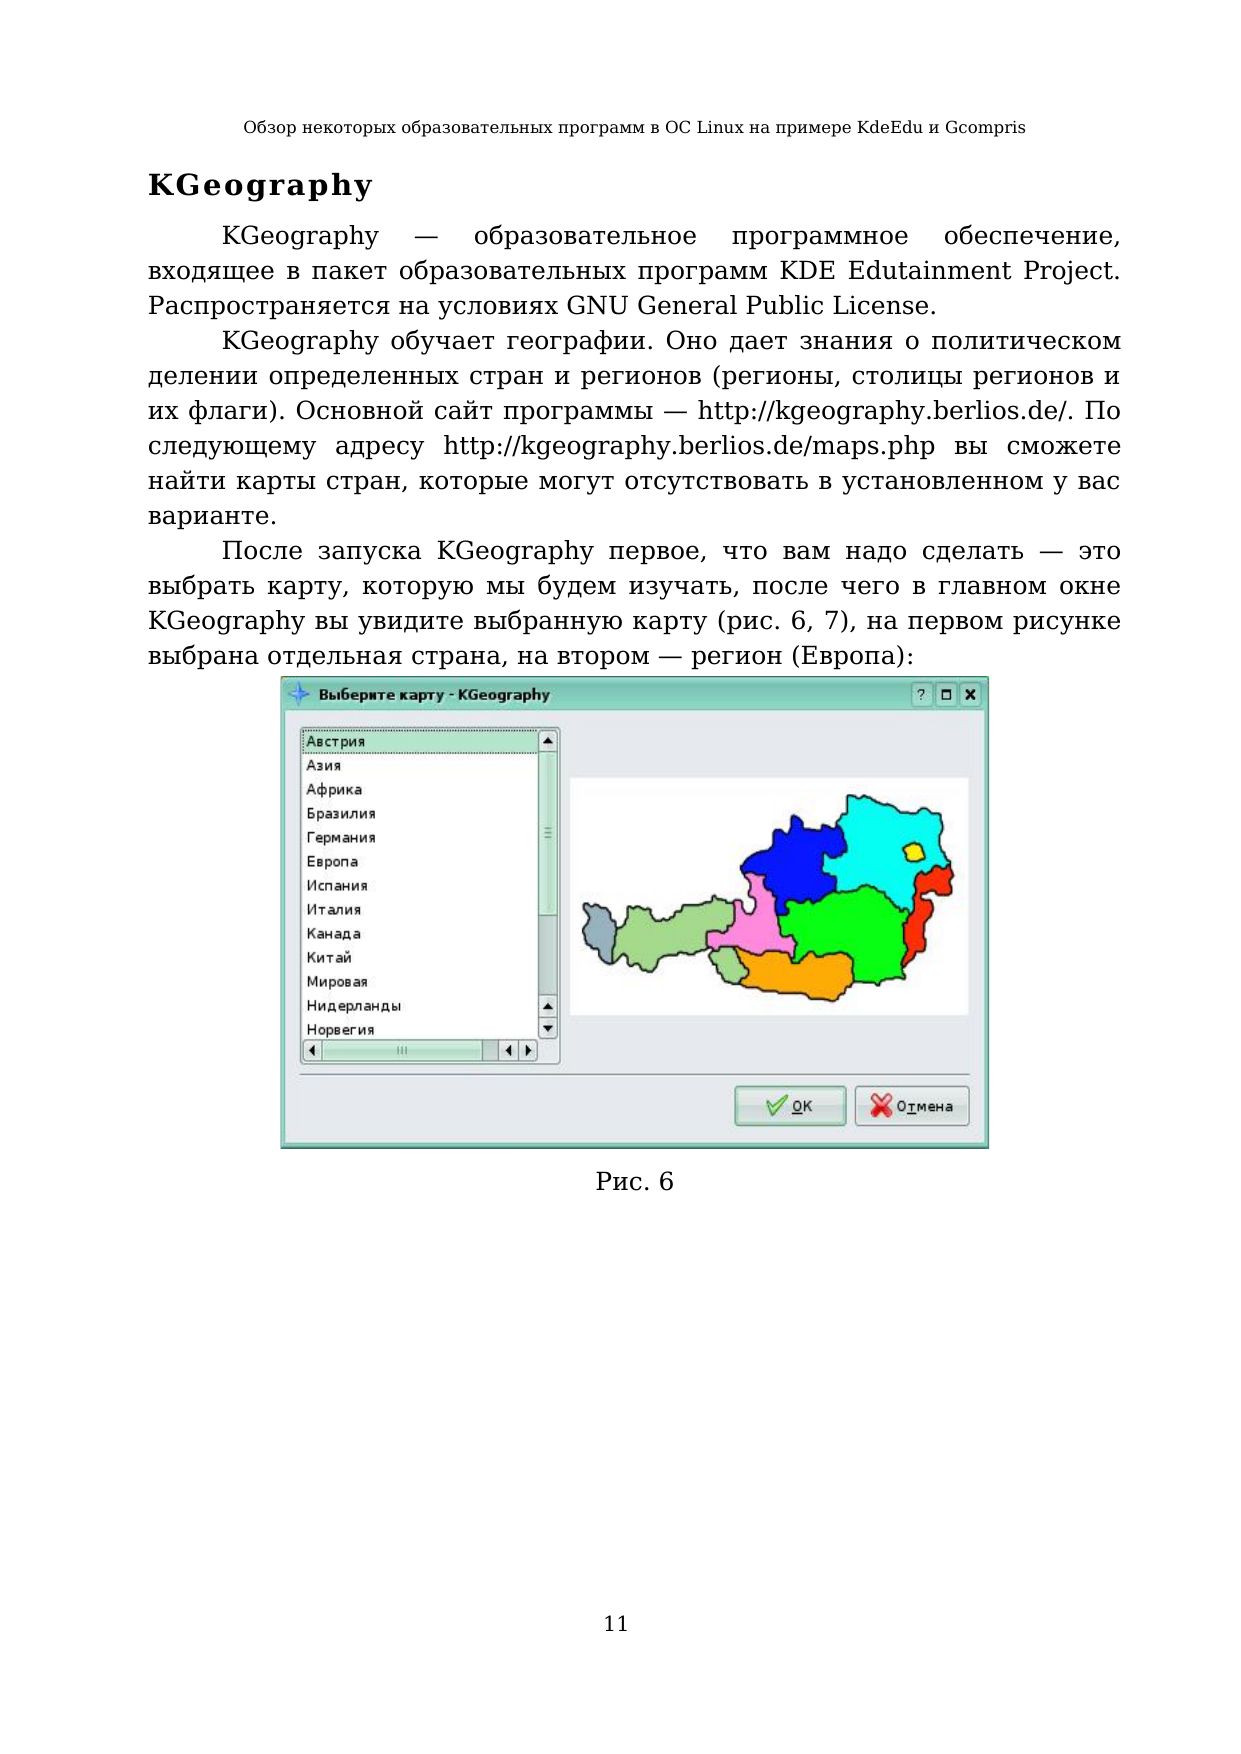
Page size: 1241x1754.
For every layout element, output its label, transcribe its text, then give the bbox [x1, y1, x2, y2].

subtitle KGeography [148, 168, 1122, 203]
list Рис. 6 [148, 1167, 1122, 1197]
list KGeography — образовательное программное обеспечение, входящее в пакет образовательных программ KDE Edutainment Project. Распространяется на условиях GNU General Public License. [148, 221, 1122, 321]
list KGeography обучает географии. Оно дает знания о политическом делении определенных стран и регионов (регионы, столицы регионов и их флаги). Основной сайт программы — http://kgeography.berlios.de/. По следующему адресу http://kgeography.berlios.de/maps.php вы сможете найти карты стран, которые могут отсутствовать в установленном у вас варианте. [148, 326, 1122, 531]
list После запуска KGeography первое, что вам надо сделать — это выбрать карту, которую мы будем изучать, после чего в главном окне KGeography вы увидите выбранную карту (рис. 6, 7), на первом рисунке выбрана отдельная страна, на втором — регион (Европа): [148, 536, 1122, 671]
picture [280, 676, 990, 1149]
